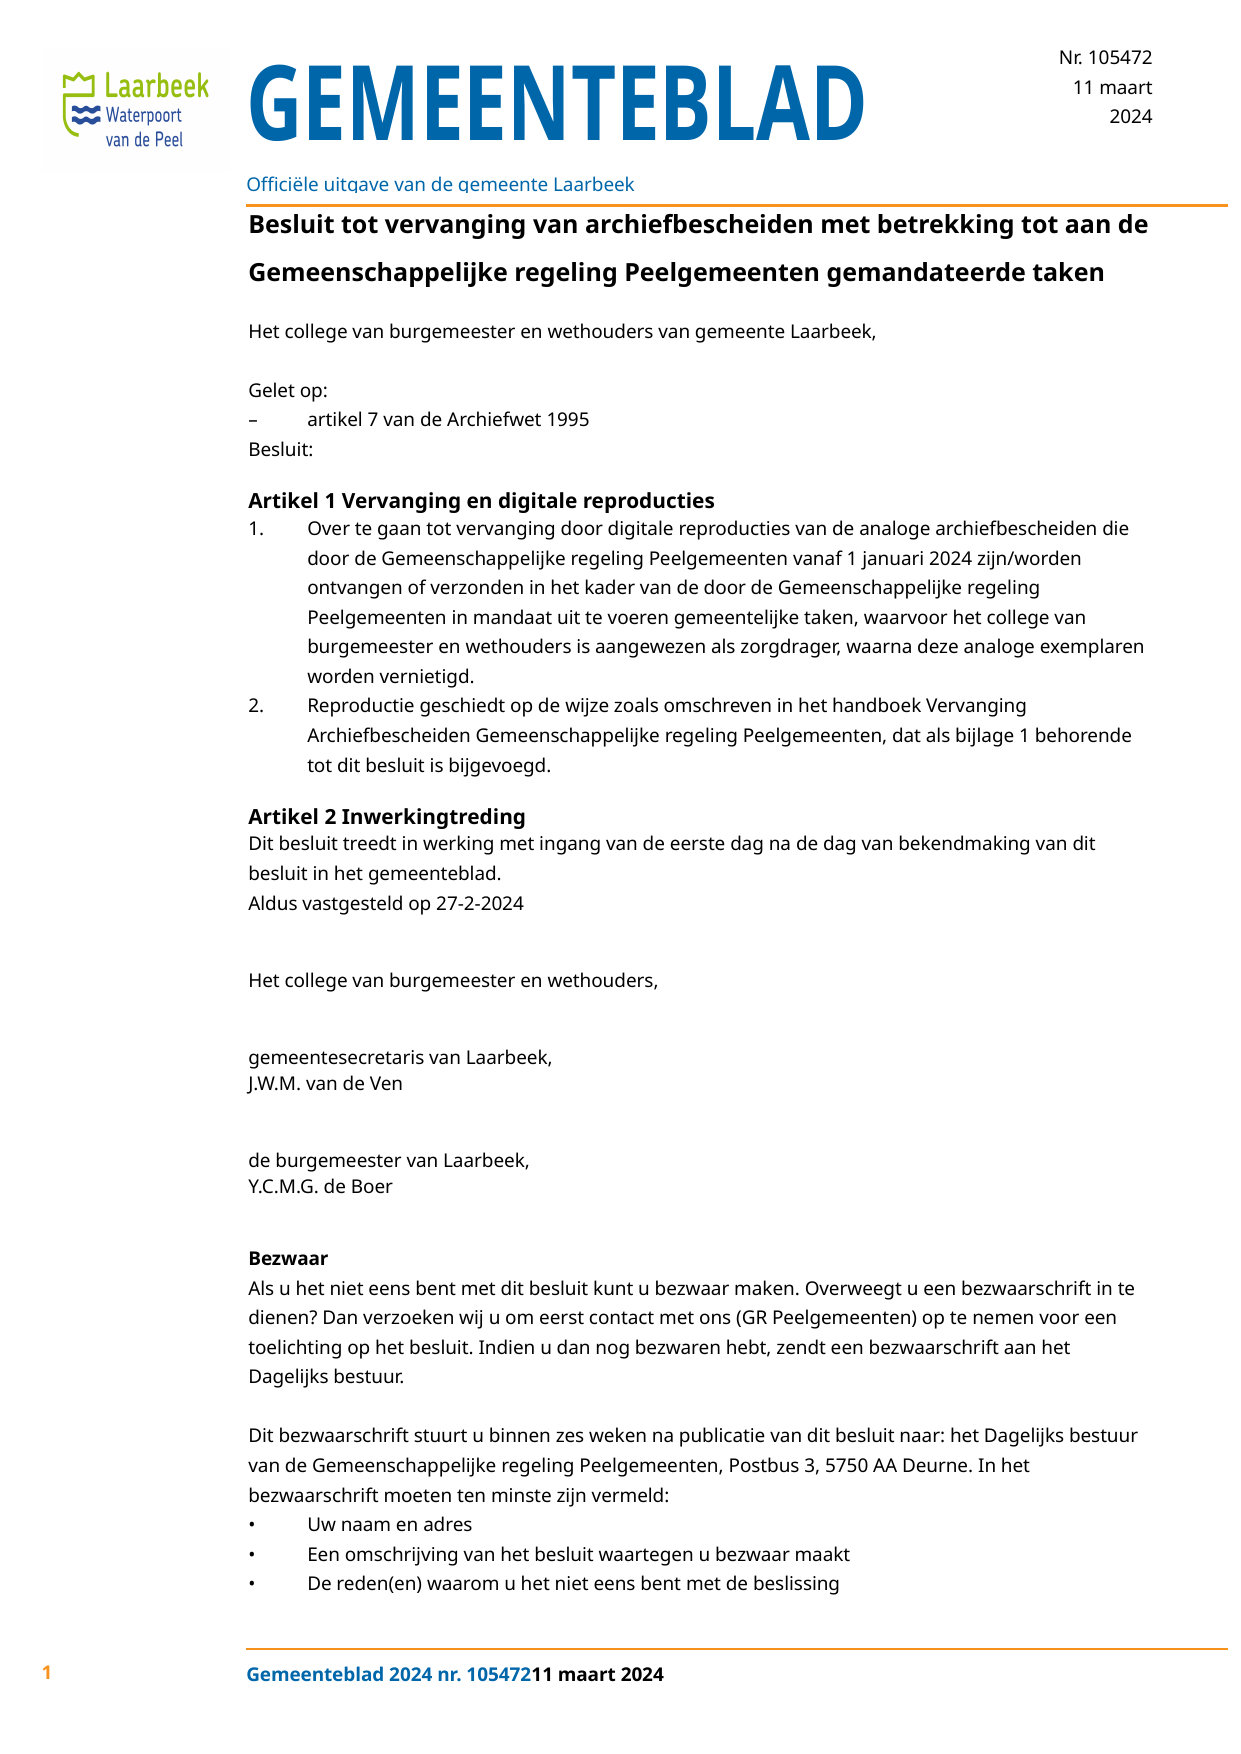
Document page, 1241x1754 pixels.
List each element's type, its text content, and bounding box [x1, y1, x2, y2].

text Als u het niet eens bent met dit besluit kunt u bezwaar maken. Overweegt u een bezwaarschrift in te dienen? Dan verzoeken wij u om eerst contact met ons (GR Peelgemeenten) op te nemen voor een toelichting op het besluit. Indien u dan nog bezwaren hebt, zendt een bezwaarschrift aan het Dagelijks bestuur. [248, 1275, 1152, 1389]
list Over te gaan tot vervanging door digitale reproducties van de analoge archiefbescheiden die door de Gemeenschappelijke regeling Peelgemeenten vanaf 1 januari 2024 zijn/worden ontvangen of verzonden in het kader van de door de Gemeenschappelijke regeling Peelgemeenten in mandaat uit te voeren gemeentelijke taken, waarvoor het college van burgemeester en wethouders is aangewezen als zorgdrager, waarna deze analoge exemplaren worden vernietigd. [248, 515, 1152, 689]
text Aldus vastgesteld op 27-2-2024 [248, 890, 1152, 916]
text Gelet op: [248, 377, 1152, 403]
list artikel 7 van de Archiefwet 1995 [248, 407, 1152, 432]
text Artikel 2 Inwerkingtreding [248, 802, 1152, 831]
list Een omschrijving van het besluit waartegen u bezwaar maakt [248, 1541, 1152, 1567]
text Het college van burgemeester en wethouders, [248, 967, 1152, 993]
list Uw naam en adres [248, 1511, 1152, 1537]
list Reproductie geschiedt op de wijze zoals omschreven in het handboek Vervanging Archiefbescheiden Gemeenschappelijke regeling Peelgemeenten, dat als bijlage 1 behorende tot dit besluit is bijgevoegd. [248, 693, 1152, 777]
text Dit besluit treedt in werking met ingang van de eerste dag na de dag van bekendmaking van dit besluit in het gemeenteblad. [248, 831, 1152, 886]
text gemeentesecretaris van Laarbeek, [248, 1044, 1152, 1070]
text de burgemeester van Laarbeek, [248, 1147, 1152, 1173]
text Dit bezwaarschrift stuurt u binnen zes weken na publicatie van dit besluit naar: het Dagelijks bestuur van de Gemeenschappelijke regeling Peelgemeenten, Postbus 3, 5750 AA Deurne. In het bezwaarschrift moeten ten minste zijn vermeld: [248, 1423, 1152, 1507]
text Het college van burgemeester en wethouders van gemeente Laarbeek, [248, 318, 1152, 344]
text Besluit: [248, 436, 1152, 462]
picture [41, 47, 231, 172]
text Artikel 1 Vervanging en digitale reproducties [248, 487, 1152, 515]
text J.W.M. van de Ven [248, 1070, 1152, 1096]
text Bezwaar [248, 1245, 1152, 1271]
text Y.C.M.G. de Boer [248, 1173, 1152, 1198]
list De reden(en) waarom u het niet eens bent met de beslissing [248, 1571, 1152, 1596]
text Besluit tot vervanging van archiefbescheiden met betrekking tot aan de Gemeenschappelijke regeling Peelgemeenten gemandateerde taken [248, 207, 1152, 288]
